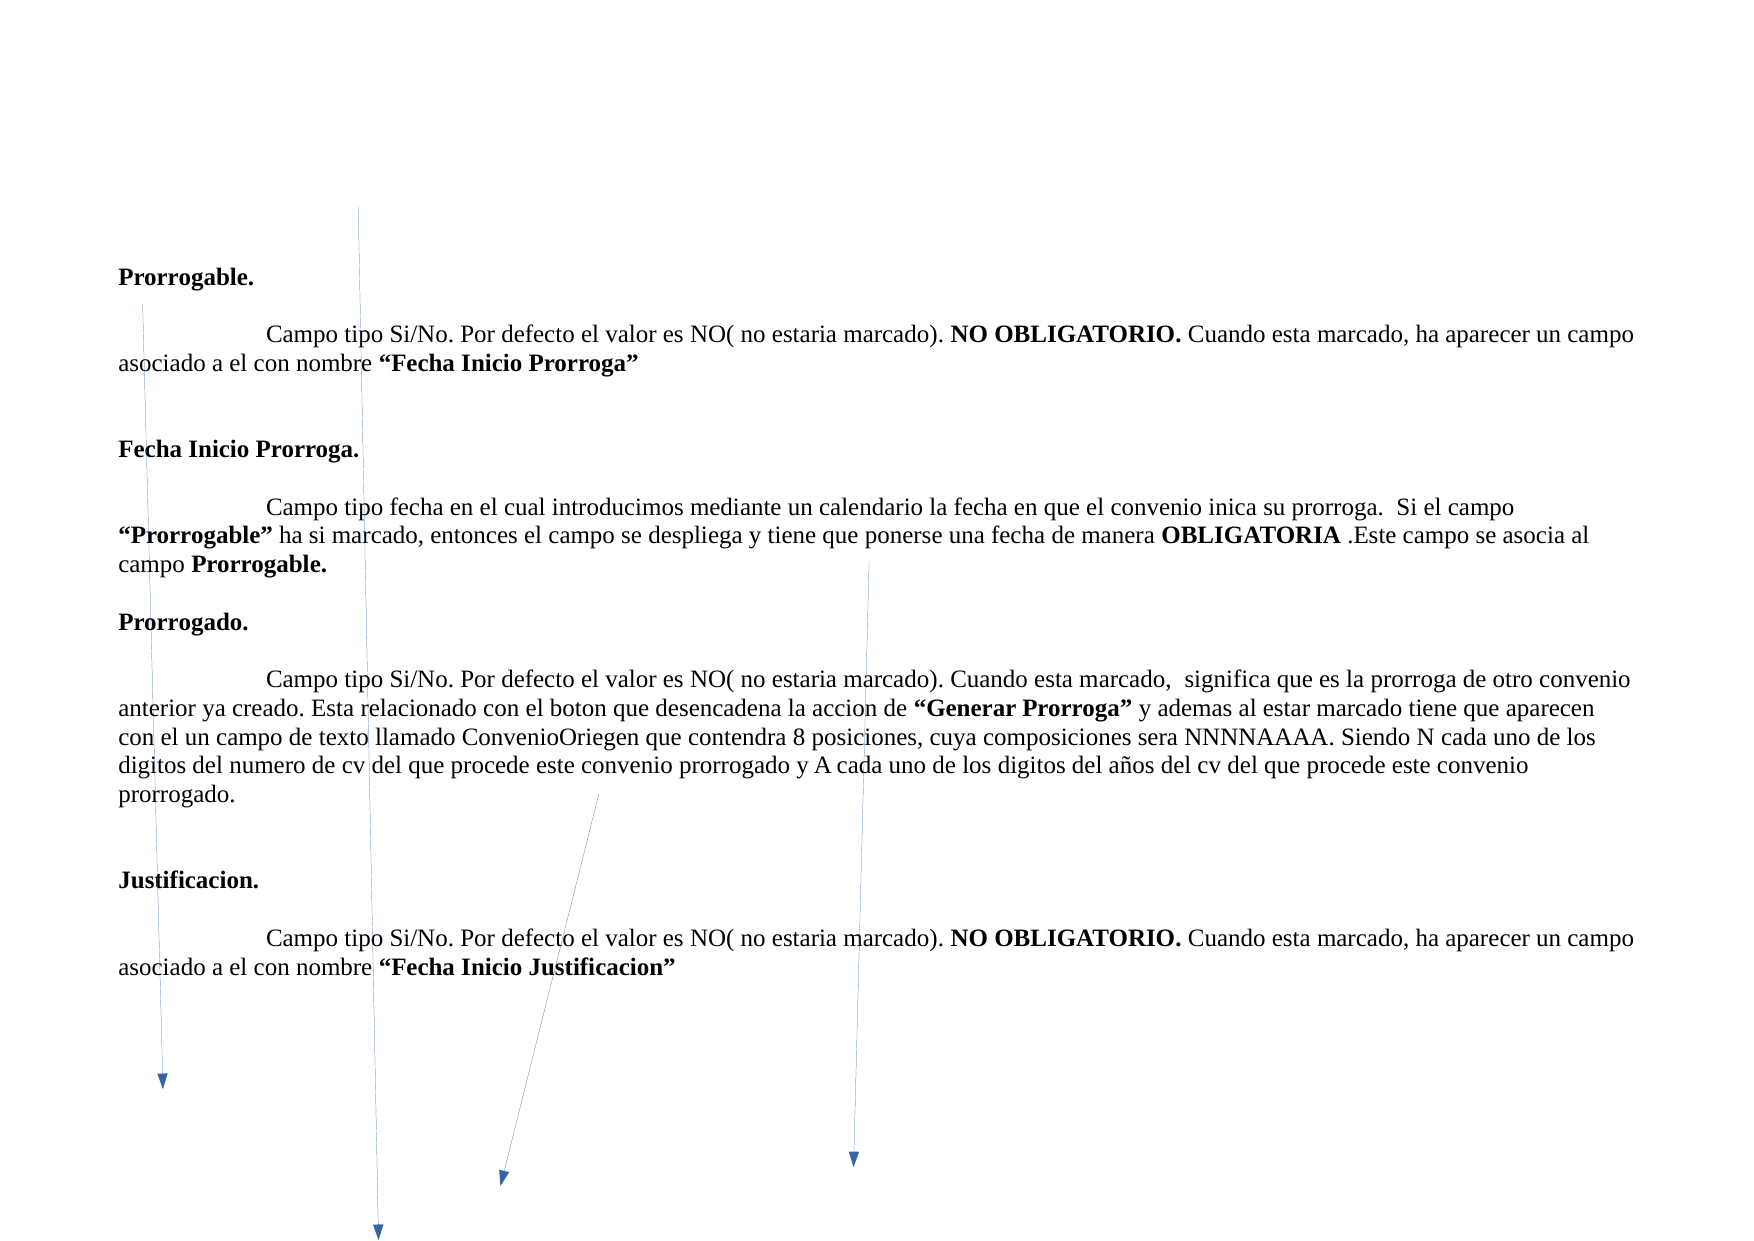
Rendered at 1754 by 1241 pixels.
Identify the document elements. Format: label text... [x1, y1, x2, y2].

text Campo tipo Si/No. Por defecto el valor es NO( no estaria marcado). Cuando esta marcado, significa que es la prorroga de otro convenio anterior ya creado. Esta relacionado con el boton que desencadena la accion de “Generar Prorroga” y ademas al estar marcado tiene que aparecen con el un campo de texto llamado ConvenioOriegen que contendra 8 posiciones, cuya composiciones sera NNNNAAAA. Siendo N cada uno de los digitos del numero de cv del que procede este convenio prorrogado y A cada uno de los digitos del años del cv del que procede este convenio prorrogado. [863, 664, 1636, 808]
text Campo tipo Si/No. Por defecto el valor es NO( no estaria marcado). NO OBLIGATORIO. Cuando esta marcado, ha aparecer un campo asociado a el con nombre “Fecha Inicio Justificacion” [553, 923, 859, 981]
text Justificacion. [158, 866, 371, 894]
text Campo tipo fecha en el cual introducimos mediante un calendario la fecha en que el convenio inica su prorroga. Si el campo “Prorrogable” ha si marcado, entonces el campo se despliega y tiene que ponerse una fecha de manera OBLIGATORIA .Este campo se asocia al campo Prorrogable. [148, 492, 365, 578]
text Campo tipo fecha en el cual introducimos mediante un calendario la fecha en que el convenio inica su prorroga. Si el campo “Prorrogable” ha si marcado, entonces el campo se despliega y tiene que ponerse una fecha de manera OBLIGATORIA .Este campo se asocia al campo Prorrogable. [364, 492, 1636, 578]
text Prorrogado. [118, 607, 151, 636]
text Fecha Inicio Prorroga. [118, 434, 146, 463]
text Justificacion. [861, 866, 1636, 894]
text Campo tipo Si/No. Por defecto el valor es NO( no estaria marcado). NO OBLIGATORIO. Cuando esta marcado, ha aparecer un campo asociado a el con nombre “Fecha Inicio Justificacion” [159, 923, 373, 981]
text Justificacion. [575, 866, 861, 894]
text Prorrogado. [151, 607, 366, 636]
text Campo tipo Si/No. Por defecto el valor es NO( no estaria marcado). NO OBLIGATORIO. Cuando esta marcado, ha aparecer un campo asociado a el con nombre “Fecha Inicio Prorroga” [144, 319, 361, 377]
text Campo tipo Si/No. Por defecto el valor es NO( no estaria marcado). NO OBLIGATORIO. Cuando esta marcado, ha aparecer un campo asociado a el con nombre “Fecha Inicio Prorroga” [361, 319, 1636, 377]
text Campo tipo Si/No. Por defecto el valor es NO( no estaria marcado). NO OBLIGATORIO. Cuando esta marcado, ha aparecer un campo asociado a el con nombre “Fecha Inicio Justificacion” [373, 923, 566, 981]
text Justificacion. [118, 866, 157, 894]
text Campo tipo Si/No. Por defecto el valor es NO( no estaria marcado). Cuando esta marcado, significa que es la prorroga de otro convenio anterior ya creado. Esta relacionado con el boton que desencadena la accion de “Generar Prorroga” y ademas al estar marcado tiene que aparecen con el un campo de texto llamado ConvenioOriegen que contendra 8 posiciones, cuya composiciones sera NNNNAAAA. Siendo N cada uno de los digitos del numero de cv del que procede este convenio prorrogado y A cada uno de los digitos del años del cv del que procede este convenio prorrogado. [153, 664, 369, 808]
text [360, 262, 1636, 291]
text Prorrogable. [118, 262, 359, 291]
text Fecha Inicio Prorroga. [363, 434, 1636, 463]
text Campo tipo Si/No. Por defecto el valor es NO( no estaria marcado). NO OBLIGATORIO. Cuando esta marcado, ha aparecer un campo asociado a el con nombre “Fecha Inicio Justificacion” [859, 923, 1636, 981]
text Prorrogado. [367, 607, 867, 636]
text Campo tipo Si/No. Por defecto el valor es NO( no estaria marcado). Cuando esta marcado, significa que es la prorroga de otro convenio anterior ya creado. Esta relacionado con el boton que desencadena la accion de “Generar Prorroga” y ademas al estar marcado tiene que aparecen con el un campo de texto llamado ConvenioOriegen que contendra 8 posiciones, cuya composiciones sera NNNNAAAA. Siendo N cada uno de los digitos del numero de cv del que procede este convenio prorrogado y A cada uno de los digitos del años del cv del que procede este convenio prorrogado. [368, 664, 866, 808]
text Fecha Inicio Prorroga. [147, 434, 363, 463]
text Justificacion. [372, 866, 580, 894]
text Prorrogado. [868, 607, 1636, 636]
